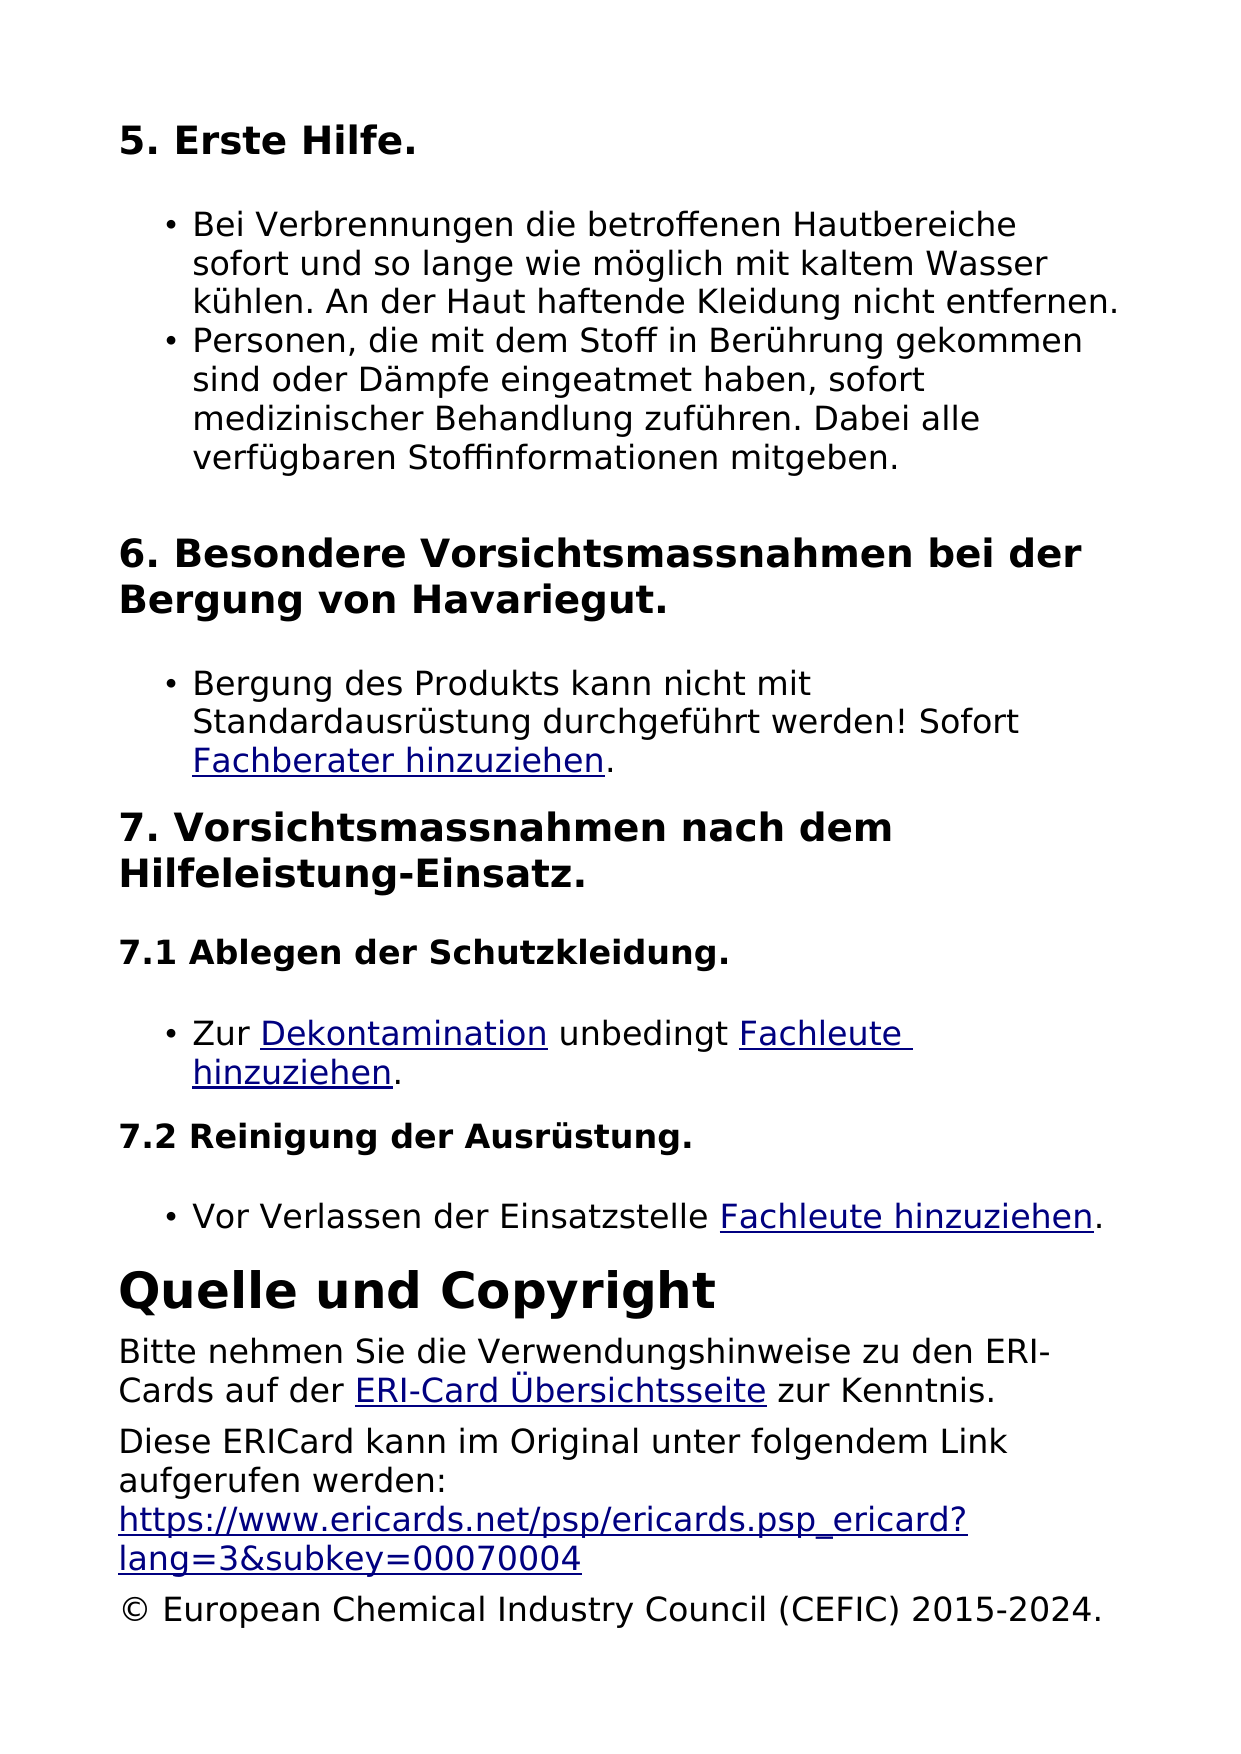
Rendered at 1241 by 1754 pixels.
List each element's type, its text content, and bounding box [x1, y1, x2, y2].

subtitle 6. Besondere Vorsichtsmassnahmen bei der Bergung von Havariegut. [118, 532, 1122, 622]
text Bitte nehmen Sie die Verwendungshinweise zu den ERI-Cards auf der ERI-Card Übersichtsseite zur Kenntnis. [118, 1333, 1122, 1410]
list Personen, die mit dem Stoff in Berührung gekommen sind oder Dämpfe eingeatmet haben, sofort medizinischer Behandlung zuführen. Dabei alle verfügbaren Stoffinformationen mitgeben. [177, 322, 1122, 477]
list Bei Verbrennungen die betroffenen Hautbereiche sofort und so lange wie möglich mit kaltem Wasser kühlen. An der Haut haftende Kleidung nicht entfernen. [177, 205, 1122, 322]
subtitle 7.2 Reinigung der Ausrüstung. [118, 1117, 1122, 1156]
subtitle 7. Vorsichtsmassnahmen nach dem Hilfeleistung-Einsatz. [118, 806, 1122, 896]
list Vor Verlassen der Einsatzstelle Fachleute hinzuziehen. [177, 1198, 1122, 1237]
subtitle 7.1 Ablegen der Schutzkleidung. [118, 934, 1122, 972]
list Zur Dekontamination unbedingt Fachleute hinzuziehen. [177, 1014, 1122, 1092]
list Bergung des Produkts kann nicht mit Standardausrüstung durchgeführt werden! Sofort Fachberater hinzuziehen. [177, 664, 1122, 781]
subtitle Quelle und Copyright [118, 1262, 1122, 1320]
text Diese ERICard kann im Original unter folgendem Link aufgerufen werden: https://www.ericards.net/psp/ericards.psp_ericard?lang=3&subkey=00070004 [118, 1423, 1122, 1578]
text © European Chemical Industry Council (CEFIC) 2015-2024. [118, 1591, 1122, 1629]
subtitle 5. Erste Hilfe. [118, 118, 1122, 163]
